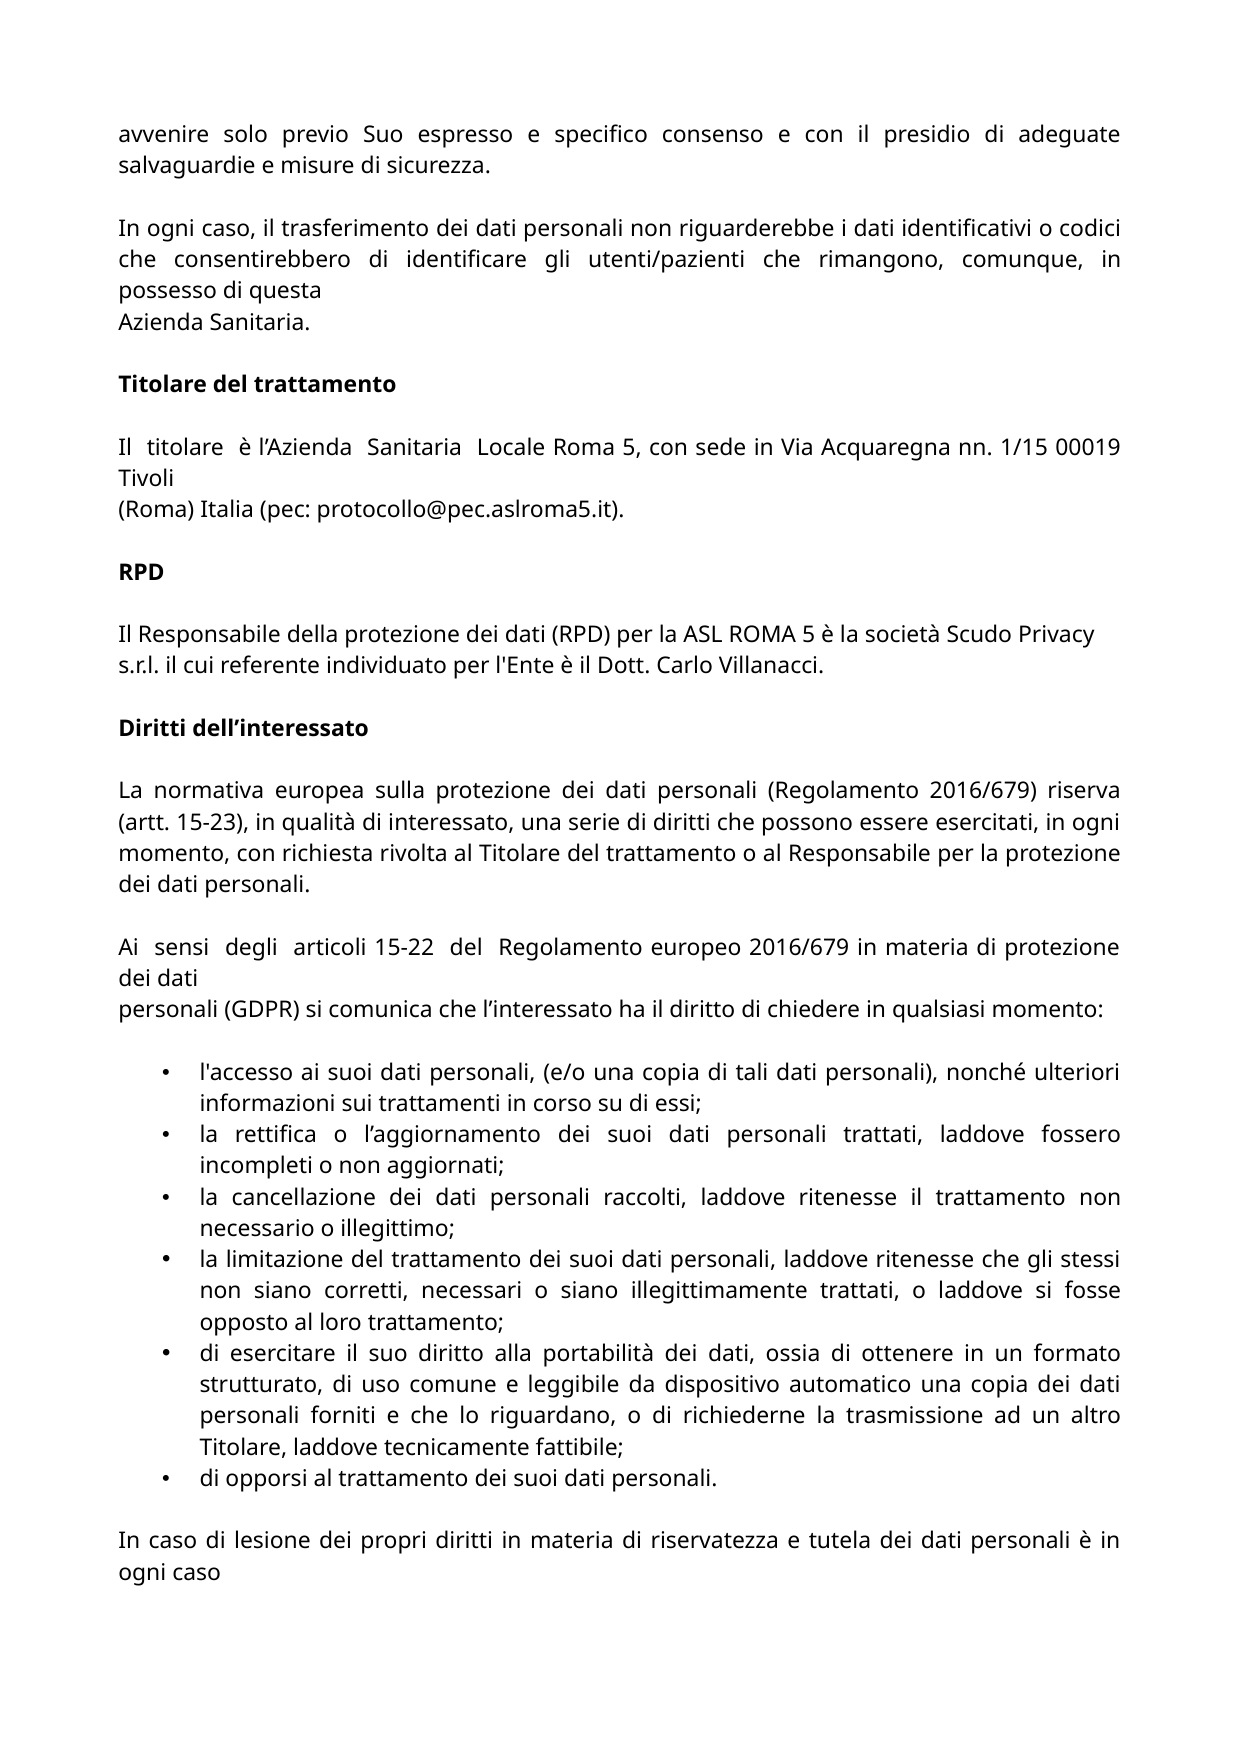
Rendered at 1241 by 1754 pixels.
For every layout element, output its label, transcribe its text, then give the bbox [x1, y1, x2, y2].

text RPD [118, 556, 1122, 587]
text Diritti dell’interessato [118, 712, 1122, 743]
text avvenire solo previo Suo espresso e specifico consenso e con il presidio di adeguate salvaguardie e misure di sicurezza. [118, 118, 1122, 181]
text Il Responsabile della protezione dei dati (RPD) per la ASL ROMA 5 è la società Scudo Privacy s.r.l. il cui referente individuato per l'Ente è il Dott. Carlo Villanacci. [118, 618, 1122, 681]
list la rettifica o l’aggiornamento dei suoi dati personali trattati, laddove fossero incompleti o non aggiornati; [162, 1118, 1122, 1181]
list l'accesso ai suoi dati personali, (e/o una copia di tali dati personali), nonché ulteriori informazioni sui trattamenti in corso su di essi; [162, 1056, 1122, 1118]
list la cancellazione dei dati personali raccolti, laddove ritenesse il trattamento non necessario o illegittimo; [162, 1181, 1122, 1243]
list la limitazione del trattamento dei suoi dati personali, laddove ritenesse che gli stessi non siano corretti, necessari o siano illegittimamente trattati, o laddove si fosse opposto al loro trattamento; [162, 1243, 1122, 1337]
text Ai sensi degli articoli 15-22 del Regolamento europeo 2016/679 in materia di protezione dei dati [118, 931, 1122, 993]
list di opporsi al trattamento dei suoi dati personali. [162, 1462, 1122, 1493]
text (Roma) Italia (pec: protocollo@pec.aslroma5.it). [118, 493, 1122, 524]
text La normativa europea sulla protezione dei dati personali (Regolamento 2016/679) riserva (artt. 15-23), in qualità di interessato, una serie di diritti che possono essere esercitati, in ogni momento, con richiesta rivolta al Titolare del trattamento o al Responsabile per la protezione dei dati personali. [118, 774, 1122, 899]
text Il titolare è l’Azienda Sanitaria Locale Roma 5, con sede in Via Acquaregna nn. 1/15 00019 Tivoli [118, 431, 1122, 493]
text Azienda Sanitaria. [118, 306, 1122, 337]
text In caso di lesione dei propri diritti in materia di riservatezza e tutela dei dati personali è in ogni caso [118, 1524, 1122, 1587]
list di esercitare il suo diritto alla portabilità dei dati, ossia di ottenere in un formato strutturato, di uso comune e leggibile da dispositivo automatico una copia dei dati personali forniti e che lo riguardano, o di richiederne la trasmissione ad un altro Titolare, laddove tecnicamente fattibile; [162, 1337, 1122, 1462]
text personali (GDPR) si comunica che l’interessato ha il diritto di chiedere in qualsiasi momento: [118, 993, 1122, 1024]
text In ogni caso, il trasferimento dei dati personali non riguarderebbe i dati identificativi o codici che consentirebbero di identificare gli utenti/pazienti che rimangono, comunque, in possesso di questa [118, 212, 1122, 306]
text Titolare del trattamento [118, 368, 1122, 399]
